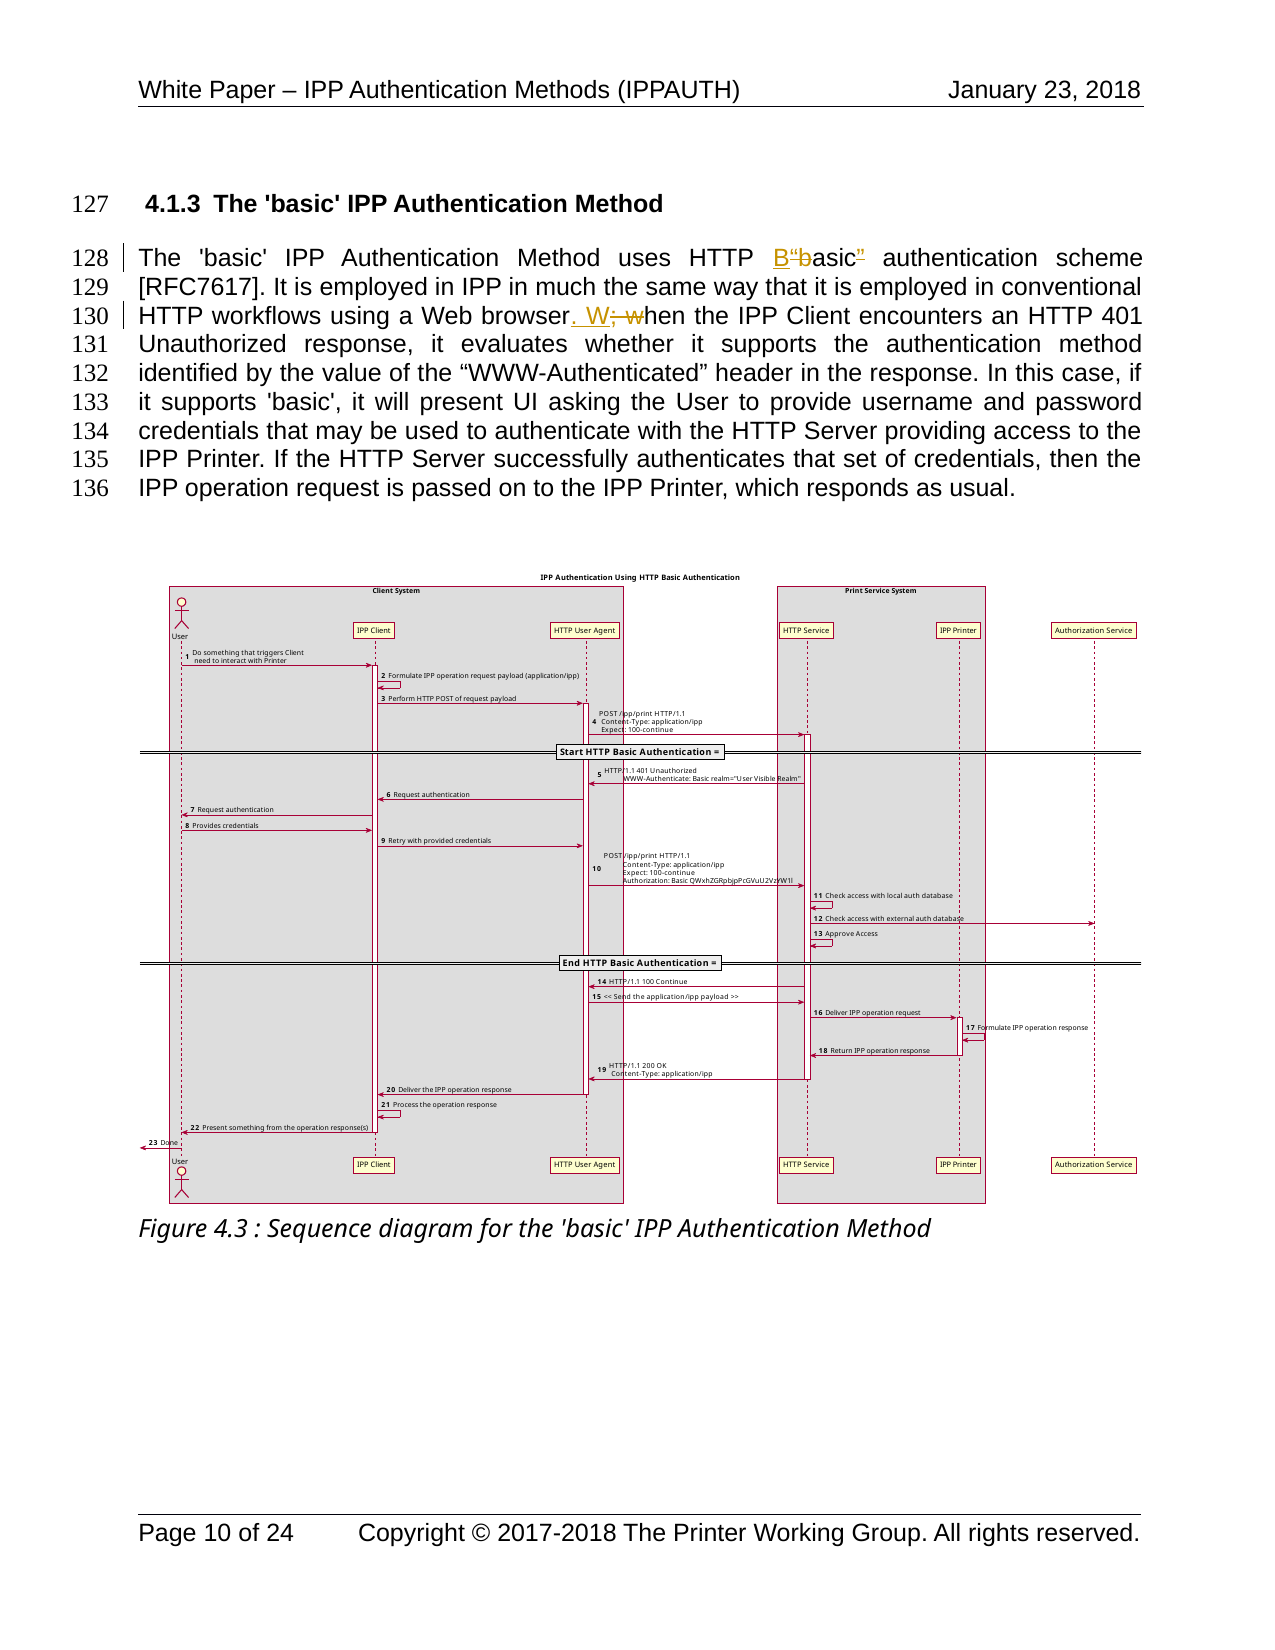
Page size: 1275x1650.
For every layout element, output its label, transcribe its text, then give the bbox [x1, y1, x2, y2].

text Figure 4.3 : Sequence diagram for the 'basic' IPP Authentication Method [138, 568, 1144, 1245]
text The 'basic' IPP Authentication Method uses HTTP Basic authentication scheme [RFC7617]. It is employed in IPP in much the same way that it is employed in conventional HTTP workflows using a Web browser. When the IPP Client encounters an HTTP 401 Unauthorized response, it evaluates whether it supports the authentication method identified by the value of the “WWW-Authenticated” header in the response. In this case, if it supports 'basic', it will present UI asking the User to provide username and password credentials that may be used to authenticate with the HTTP Server providing access to the IPP Printer. If the HTTP Server successfully authenticates that set of credentials, then the IPP operation request is passed on to the IPP Printer, which responds as usual. [138, 243, 1144, 502]
subtitle The 'basic' IPP Authentication Method [138, 189, 1144, 218]
